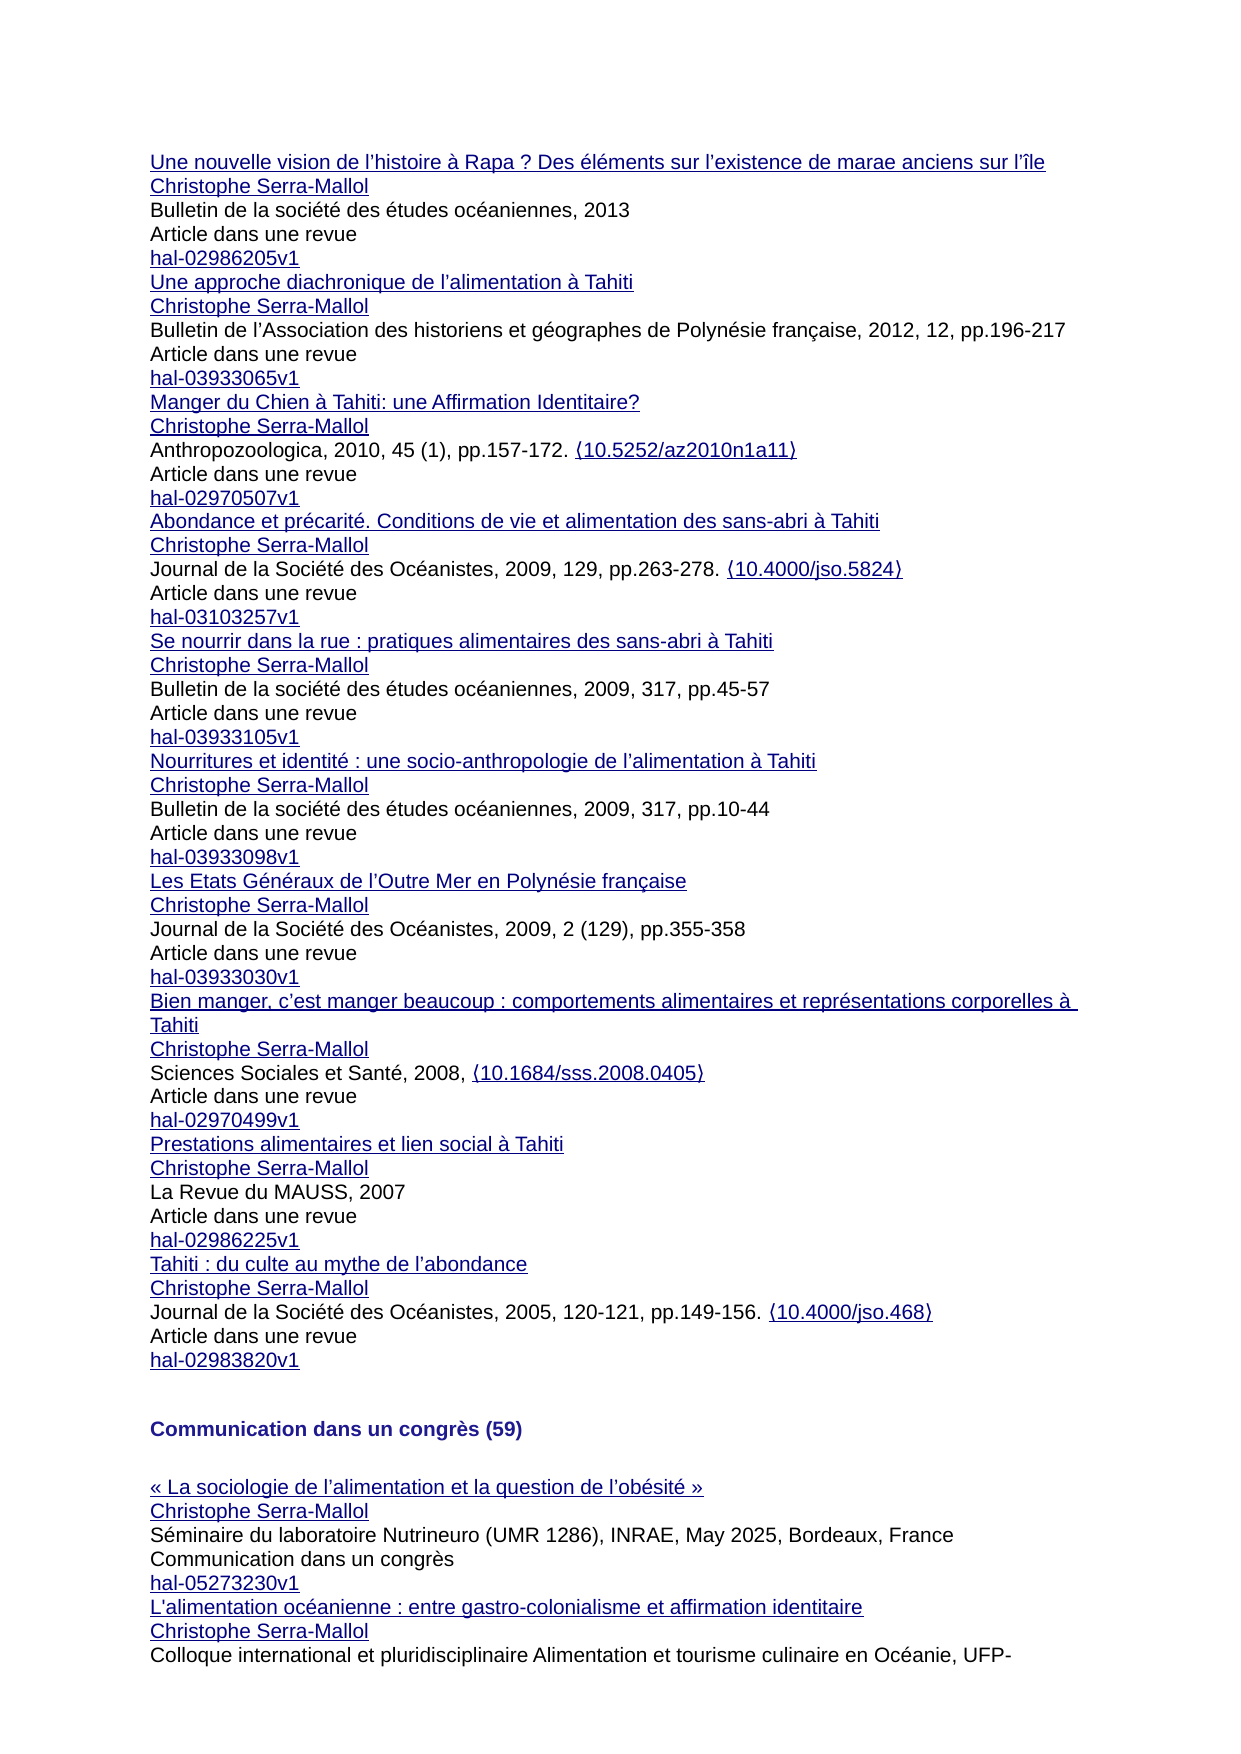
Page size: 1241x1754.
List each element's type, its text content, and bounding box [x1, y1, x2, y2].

table_cell Tahiti : du culte au mythe de l’abondance Christophe Serra-Mallol Journal de la Société des Océanistes, 2005, 120-121, pp.149-156. ⟨10.4000/jso.468⟩ Article dans une revue hal-02983820v1 [150, 1252, 1090, 1372]
table_header « La sociologie de l’alimentation et la question de l’obésité » Christophe Serra-Mallol Séminaire du laboratoire Nutrineuro (UMR 1286), INRAE, May 2025, Bordeaux, France Communication dans un congrès hal-05273230v1 [150, 1475, 1090, 1595]
table_cell Prestations alimentaires et lien social à Tahiti Christophe Serra-Mallol La Revue du MAUSS, 2007 Article dans une revue hal-02986225v1 [150, 1132, 1090, 1252]
table_cell Nourritures et identité : une socio-anthropologie de l’alimentation à Tahiti Christophe Serra-Mallol Bulletin de la société des études océaniennes, 2009, 317, pp.10-44 Article dans une revue hal-03933098v1 [150, 749, 1090, 869]
table_cell Manger du Chien à Tahiti: une Affirmation Identitaire? Christophe Serra-Mallol Anthropozoologica, 2010, 45 (1), pp.157-172. ⟨10.5252/az2010n1a11⟩ Article dans une revue hal-02970507v1 [150, 390, 1090, 509]
table_cell Une approche diachronique de l’alimentation à Tahiti Christophe Serra-Mallol Bulletin de l’Association des historiens et géographes de Polynésie française, 2012, 12, pp.196-217 Article dans une revue hal-03933065v1 [150, 270, 1090, 389]
table_cell Bien manger, c’est manger beaucoup : comportements alimentaires et représentations corporelles à Tahiti Christophe Serra-Mallol Sciences Sociales et Santé, 2008, ⟨10.1684/sss.2008.0405⟩ Article dans une revue hal-02970499v1 [150, 989, 1090, 1132]
table_cell L'alimentation océanienne : entre gastro-colonialisme et affirmation identitaire Christophe Serra-Mallol Colloque international et pluridisciplinaire Alimentation et tourisme culinaire en Océanie, UFP- [150, 1595, 1090, 1667]
subtitle Communication dans un congrès (59) [150, 1417, 1090, 1441]
table_cell Se nourrir dans la rue : pratiques alimentaires des sans-abri à Tahiti Christophe Serra-Mallol Bulletin de la société des études océaniennes, 2009, 317, pp.45-57 Article dans une revue hal-03933105v1 [150, 629, 1090, 749]
table_cell Une nouvelle vision de l’histoire à Rapa ? Des éléments sur l’existence de marae anciens sur l’île Christophe Serra-Mallol Bulletin de la société des études océaniennes, 2013 Article dans une revue hal-02986205v1 [150, 150, 1090, 270]
table_cell Les Etats Généraux de l’Outre Mer en Polynésie française Christophe Serra-Mallol Journal de la Société des Océanistes, 2009, 2 (129), pp.355-358 Article dans une revue hal-03933030v1 [150, 869, 1090, 988]
table_cell Abondance et précarité. Conditions de vie et alimentation des sans-abri à Tahiti Christophe Serra-Mallol Journal de la Société des Océanistes, 2009, 129, pp.263-278. ⟨10.4000/jso.5824⟩ Article dans une revue hal-03103257v1 [150, 509, 1090, 629]
